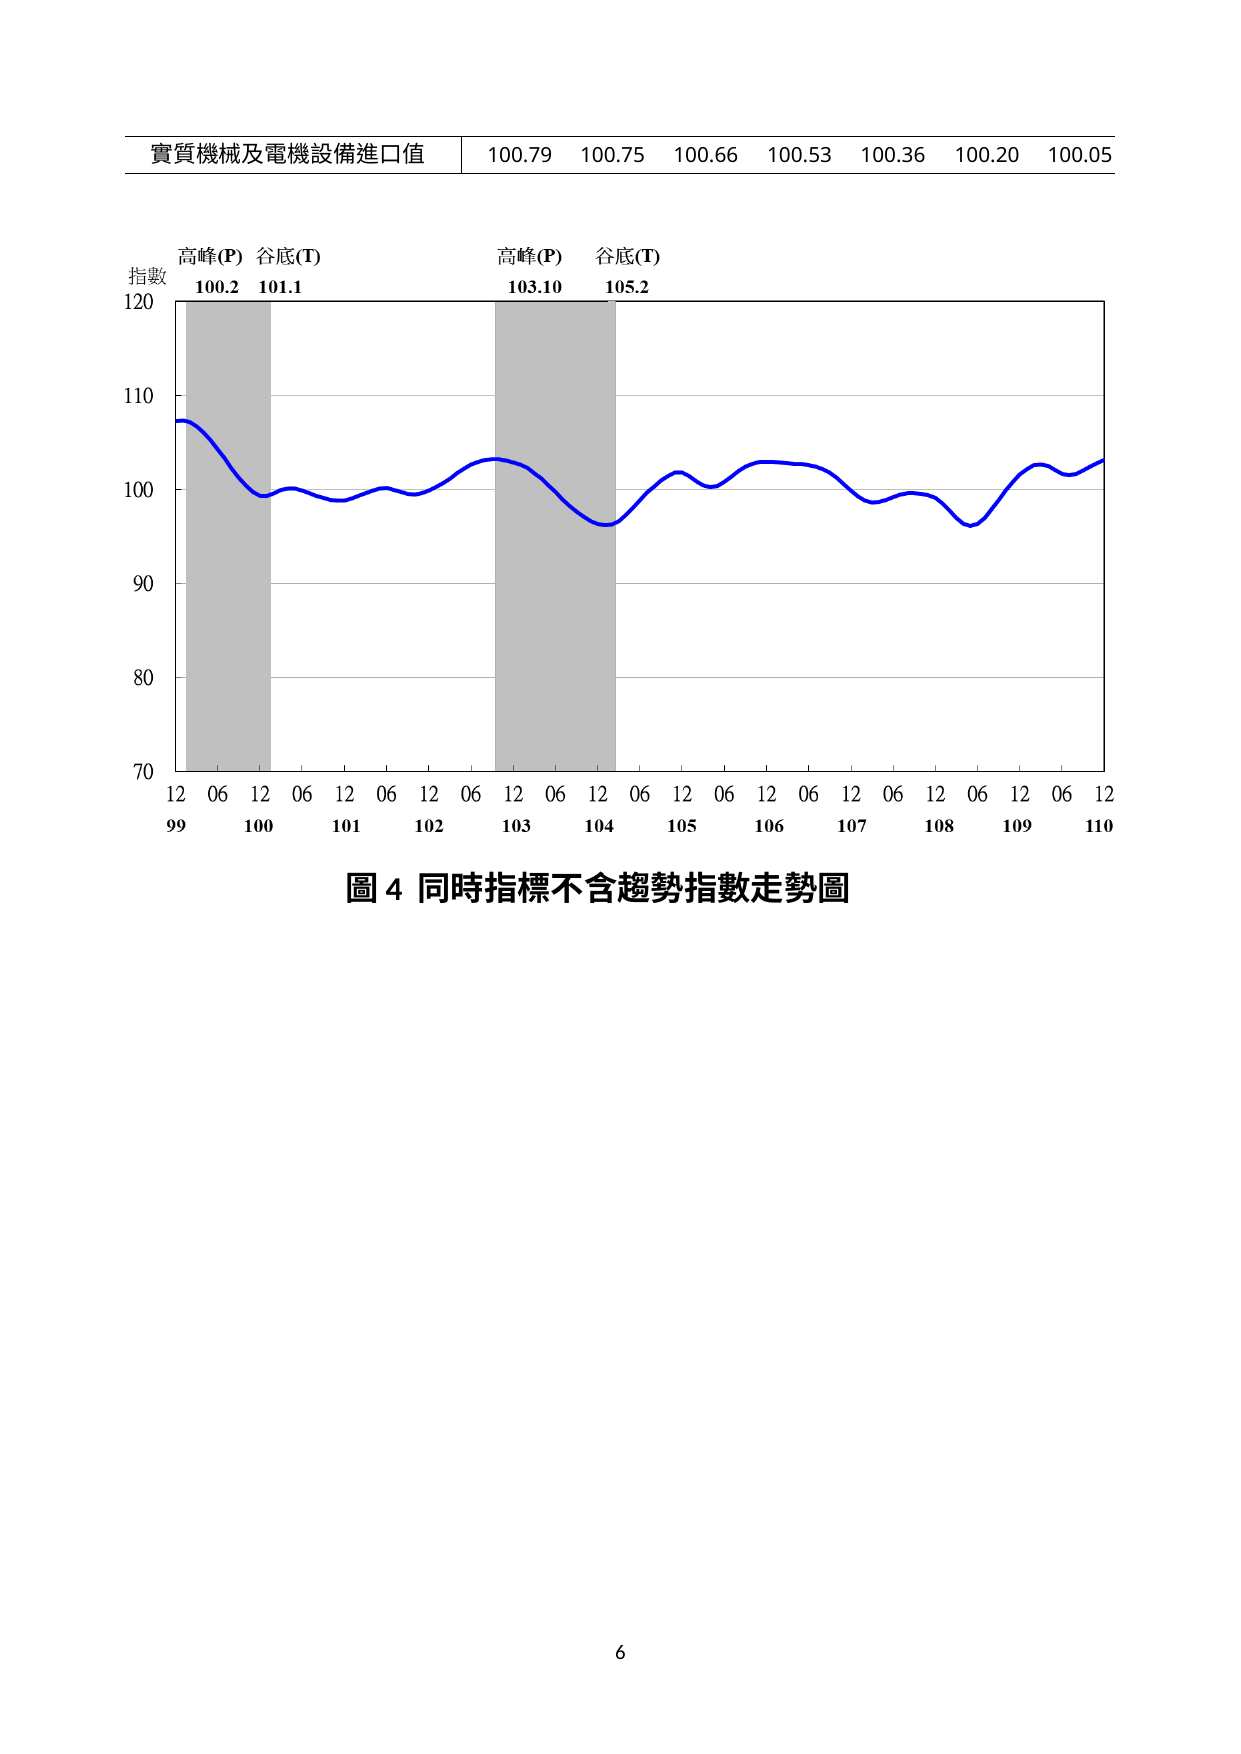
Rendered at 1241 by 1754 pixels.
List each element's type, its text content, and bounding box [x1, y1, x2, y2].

table_cell 100.36 [835, 137, 928, 173]
table_cell 100.79 [462, 137, 555, 173]
text 圖4 同時指標不含趨勢指數走勢圖 [143, 843, 1053, 910]
table_cell 100.05 [1022, 137, 1115, 173]
text [143, 218, 1053, 233]
table_cell 實質機械及電機設備進口值 [125, 137, 461, 173]
table_cell 100.20 [928, 137, 1022, 173]
table_cell 100.66 [648, 137, 741, 173]
picture [118, 233, 1123, 843]
table_cell 100.53 [741, 137, 835, 173]
table_cell 100.75 [555, 137, 648, 173]
